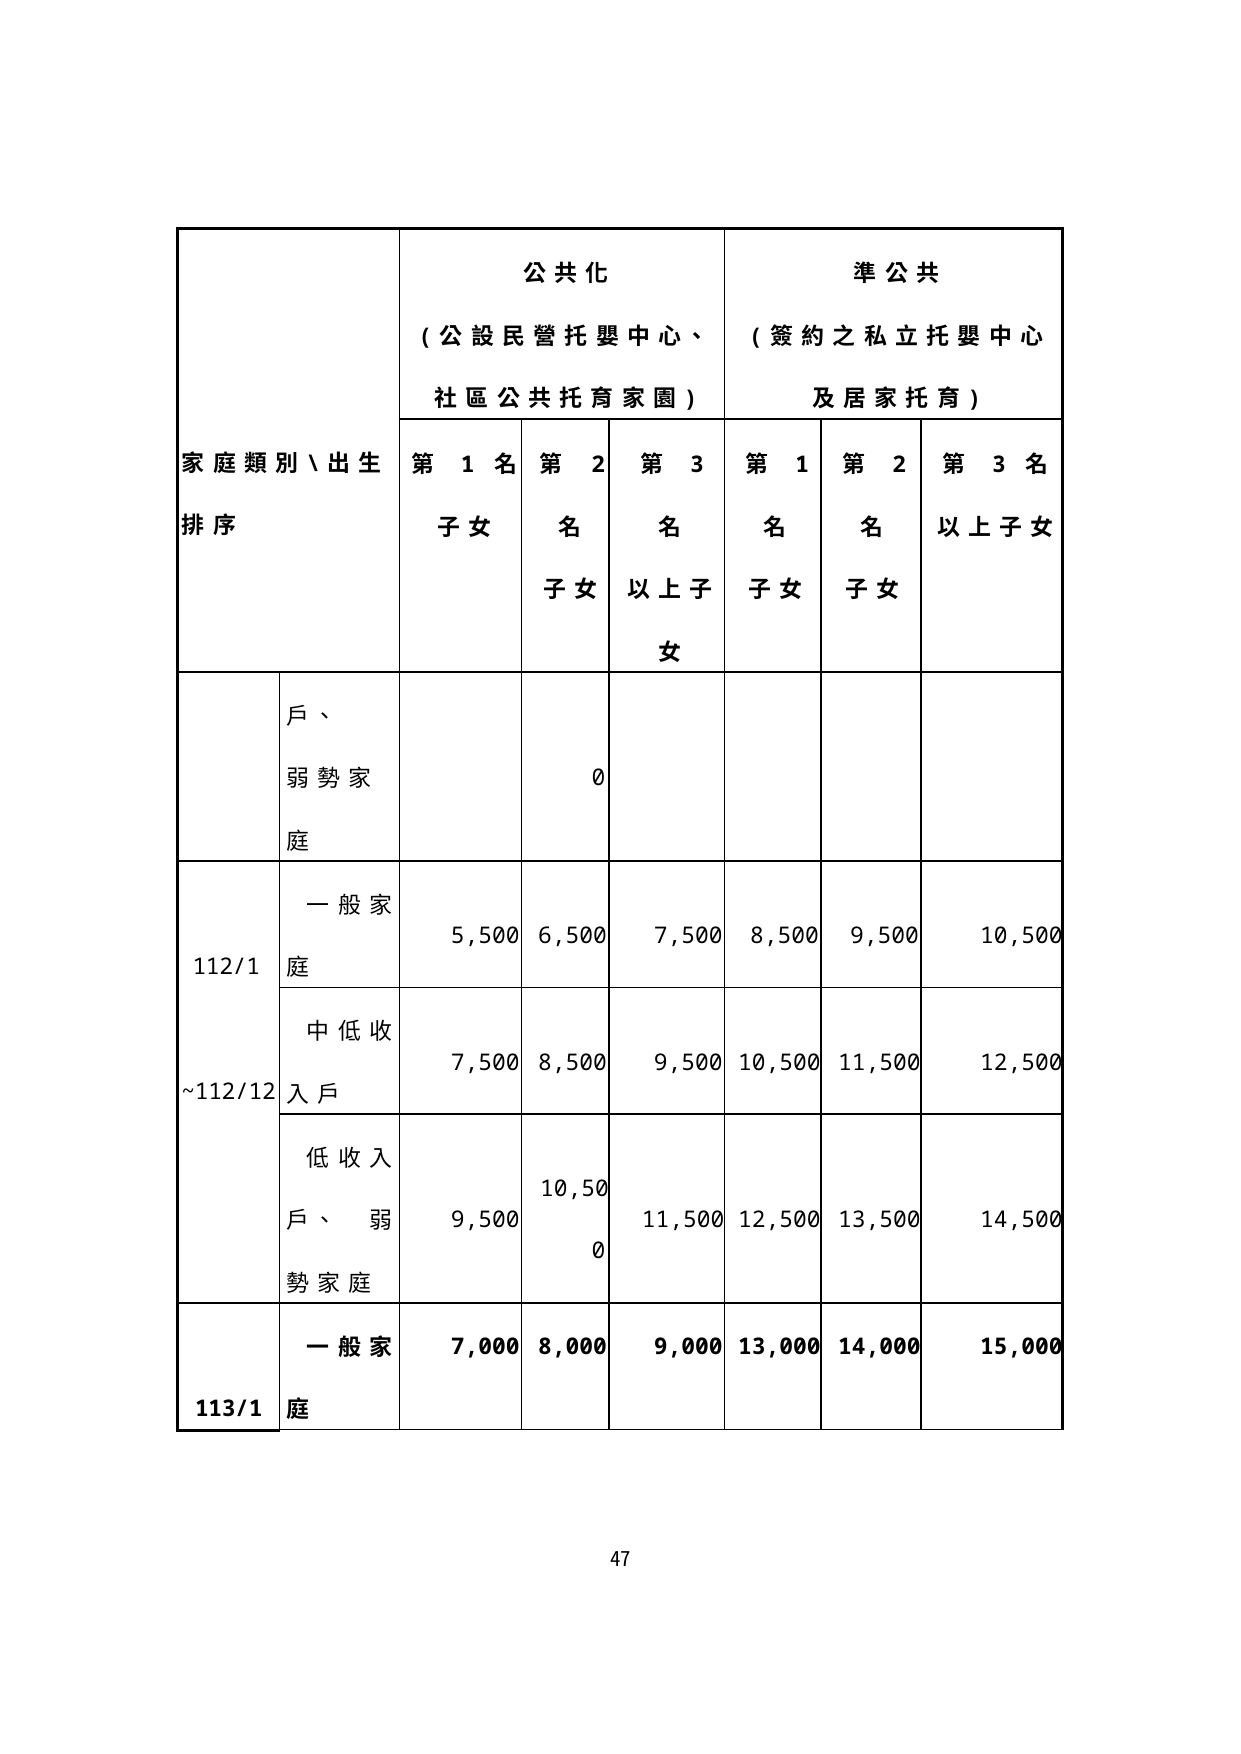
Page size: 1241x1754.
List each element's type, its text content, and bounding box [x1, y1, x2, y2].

table_cell 112/1 ~112/12 [179, 862, 279, 1302]
table_cell 戶、 弱勢家庭 [280, 673, 399, 860]
table_cell 8,500 [725, 862, 820, 987]
table_cell [179, 673, 279, 860]
table_cell 9,000 [610, 1304, 724, 1429]
table_cell 12,500 [922, 988, 1061, 1113]
table_cell 11,500 [822, 988, 920, 1113]
table_cell 7,500 [400, 988, 521, 1113]
table_cell 中低收入戶 [280, 988, 399, 1113]
table_cell 11,500 [610, 1115, 724, 1302]
table_cell 6,500 [522, 862, 608, 987]
table_cell 9,500 [400, 1115, 521, 1302]
table_cell 第 1 名 子女 [400, 420, 521, 671]
table_cell 9,500 [822, 862, 920, 987]
table_cell 13,500 [822, 1115, 920, 1302]
table_header 公共化 (公設民營托嬰中心、 社區公共托育家園) [400, 230, 724, 418]
table_header 家庭類別\出生排序 [179, 230, 399, 671]
table_header 準公共 (簽約之私立托嬰中心 及居家托育) [725, 230, 1061, 418]
table_cell 5,500 [400, 862, 521, 987]
table_cell 113/1 [179, 1304, 279, 1429]
table_cell 12,500 [725, 1115, 820, 1302]
table_cell [922, 673, 1061, 860]
table_cell 第 3 名 以上子女 [610, 420, 724, 671]
table_cell 7,500 [610, 862, 724, 987]
table_cell [822, 673, 920, 860]
table_cell [610, 673, 724, 860]
table_cell 15,000 [922, 1304, 1061, 1429]
table_cell 第 3 名 以上子女 [922, 420, 1061, 671]
table_cell 8,500 [522, 988, 608, 1113]
table_cell 7,000 [400, 1304, 521, 1429]
table_cell 低收入戶、 弱勢家庭 [280, 1115, 399, 1302]
table_cell 13,000 [725, 1304, 820, 1429]
table_cell 14,000 [822, 1304, 920, 1429]
table_cell [400, 673, 521, 860]
table_cell 一般家庭 [280, 1304, 399, 1429]
table_cell 第 2 名 子女 [522, 420, 608, 671]
table_cell 14,500 [922, 1115, 1061, 1302]
table_cell 一般家庭 [280, 862, 399, 987]
table_cell 10,500 [725, 988, 820, 1113]
table_cell 10,500 [522, 1115, 608, 1302]
table_cell 第 2 名 子女 [822, 420, 920, 671]
table_cell 9,500 [610, 988, 724, 1113]
table_cell [725, 673, 820, 860]
table_cell 第 1 名 子女 [725, 420, 820, 671]
table_cell 8,000 [522, 1304, 608, 1429]
table_cell 10,500 [922, 862, 1061, 987]
table_cell 0 [522, 673, 608, 860]
